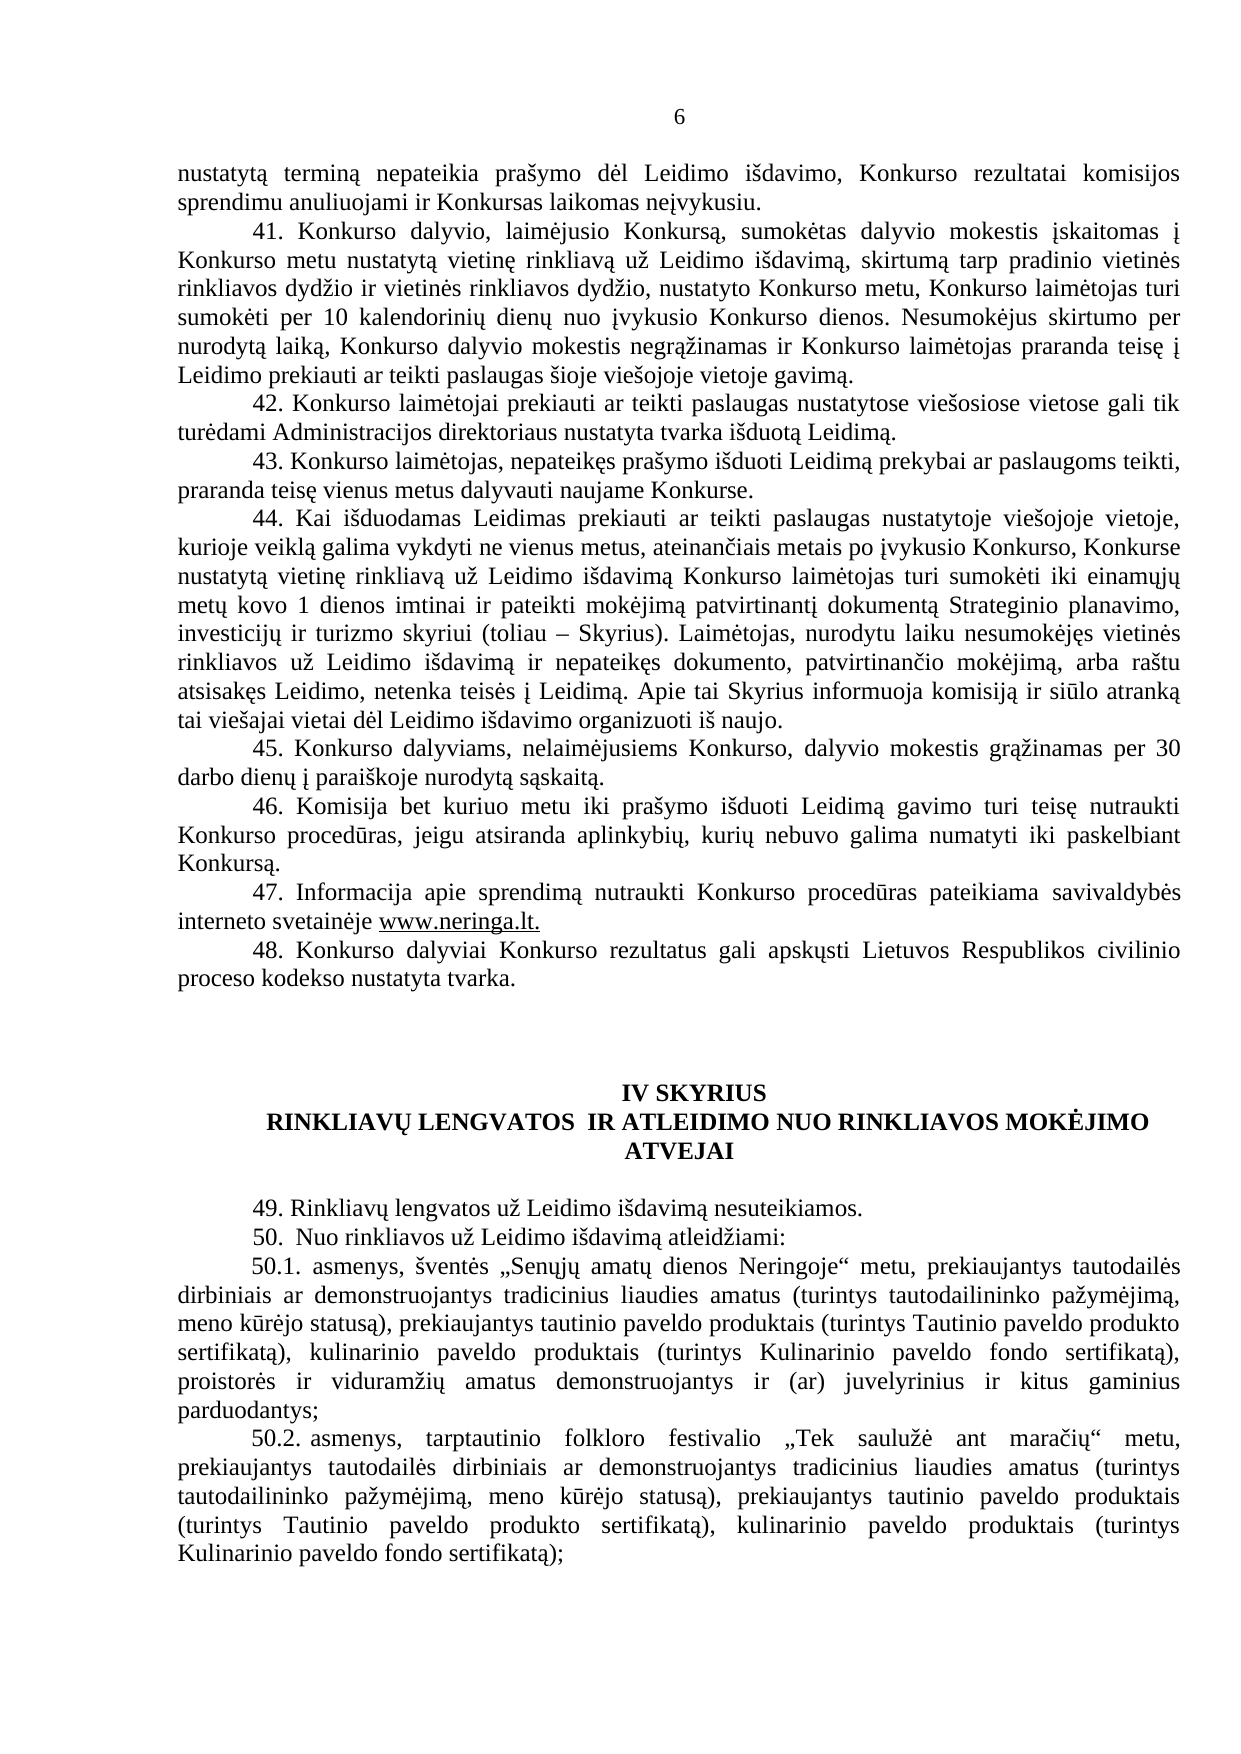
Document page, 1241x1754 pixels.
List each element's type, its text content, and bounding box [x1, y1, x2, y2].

text nustatytą terminą nepateikia prašymo dėl Leidimo išdavimo, Konkurso rezultatai komisijos sprendimu anuliuojami ir Konkursas laikomas neįvykusiu. [177, 158, 1181, 216]
text 46. Komisija bet kuriuo metu iki prašymo išduoti Leidimą gavimo turi teisę nutraukti Konkurso procedūras, jeigu atsiranda aplinkybių, kurių nebuvo galima numatyti iki paskelbiant Konkursą. [177, 791, 1181, 877]
text 50.2. asmenys, tarptautinio folkloro festivalio „Tek saulužė ant maračių“ metu, prekiaujantys tautodailės dirbiniais ar demonstruojantys tradicinius liaudies amatus (turintys tautodailininko pažymėjimą, meno kūrėjo statusą), prekiaujantys tautinio paveldo produktais (turintys Tautinio paveldo produkto sertifikatą), kulinarinio paveldo produktais (turintys Kulinarinio paveldo fondo sertifikatą); [177, 1423, 1181, 1567]
text 50. Nuo rinkliavos už Leidimo išdavimą atleidžiami: [177, 1222, 1181, 1251]
text 44. Kai išduodamas Leidimas prekiauti ar teikti paslaugas nustatytoje viešojoje vietoje, kurioje veiklą galima vykdyti ne vienus metus, ateinančiais metais po įvykusio Konkurso, Konkurse nustatytą vietinę rinkliavą už Leidimo išdavimą Konkurso laimėtojas turi sumokėti iki einamųjų metų kovo 1 dienos imtinai ir pateikti mokėjimą patvirtinantį dokumentą Strateginio planavimo, investicijų ir turizmo skyriui (toliau – Skyrius). Laimėtojas, nurodytu laiku nesumokėjęs vietinės rinkliavos už Leidimo išdavimą ir nepateikęs dokumento, patvirtinančio mokėjimą, arba raštu atsisakęs Leidimo, netenka teisės į Leidimą. Apie tai Skyrius informuoja komisiją ir siūlo atranką tai viešajai vietai dėl Leidimo išdavimo organizuoti iš naujo. [177, 503, 1181, 733]
text 48. Konkurso dalyviai Konkurso rezultatus gali apskųsti Lietuvos Respublikos civilinio proceso kodekso nustatyta tvarka. [177, 935, 1181, 992]
text 49. Rinkliavų lengvatos už Leidimo išdavimą nesuteikiamos. [177, 1193, 1181, 1222]
text IV SKYRIUS [177, 1078, 1181, 1107]
text 50.1. asmenys, šventės „Senųjų amatų dienos Neringoje“ metu, prekiaujantys tautodailės dirbiniais ar demonstruojantys tradicinius liaudies amatus (turintys tautodailininko pažymėjimą, meno kūrėjo statusą), prekiaujantys tautinio paveldo produktais (turintys Tautinio paveldo produkto sertifikatą), kulinarinio paveldo produktais (turintys Kulinarinio paveldo fondo sertifikatą), proistorės ir viduramžių amatus demonstruojantys ir (ar) juvelyrinius ir kitus gaminius parduodantys; [177, 1251, 1181, 1423]
text 41. Konkurso dalyvio, laimėjusio Konkursą, sumokėtas dalyvio mokestis įskaitomas į Konkurso metu nustatytą vietinę rinkliavą už Leidimo išdavimą, skirtumą tarp pradinio vietinės rinkliavos dydžio ir vietinės rinkliavos dydžio, nustatyto Konkurso metu, Konkurso laimėtojas turi sumokėti per 10 kalendorinių dienų nuo įvykusio Konkurso dienos. Nesumokėjus skirtumo per nurodytą laiką, Konkurso dalyvio mokestis negrąžinamas ir Konkurso laimėtojas praranda teisę į Leidimo prekiauti ar teikti paslaugas šioje viešojoje vietoje gavimą. [177, 216, 1181, 388]
text 43. Konkurso laimėtojas, nepateikęs prašymo išduoti Leidimą prekybai ar paslaugoms teikti, praranda teisę vienus metus dalyvauti naujame Konkurse. [177, 446, 1181, 503]
text 42. Konkurso laimėtojai prekiauti ar teikti paslaugas nustatytose viešosiose vietose gali tik turėdami Administracijos direktoriaus nustatyta tvarka išduotą Leidimą. [177, 388, 1181, 446]
text RINKLIAVŲ LENGVATOS IR ATLEIDIMO NUO RINKLIAVOS MOKĖJIMO ATVEJAI [177, 1107, 1181, 1165]
text 45. Konkurso dalyviams, nelaimėjusiems Konkurso, dalyvio mokestis grąžinamas per 30 darbo dienų į paraiškoje nurodytą sąskaitą. [177, 733, 1181, 791]
text 47. Informacija apie sprendimą nutraukti Konkurso procedūras pateikiama savivaldybės interneto svetainėje www.neringa.lt. [177, 877, 1181, 935]
